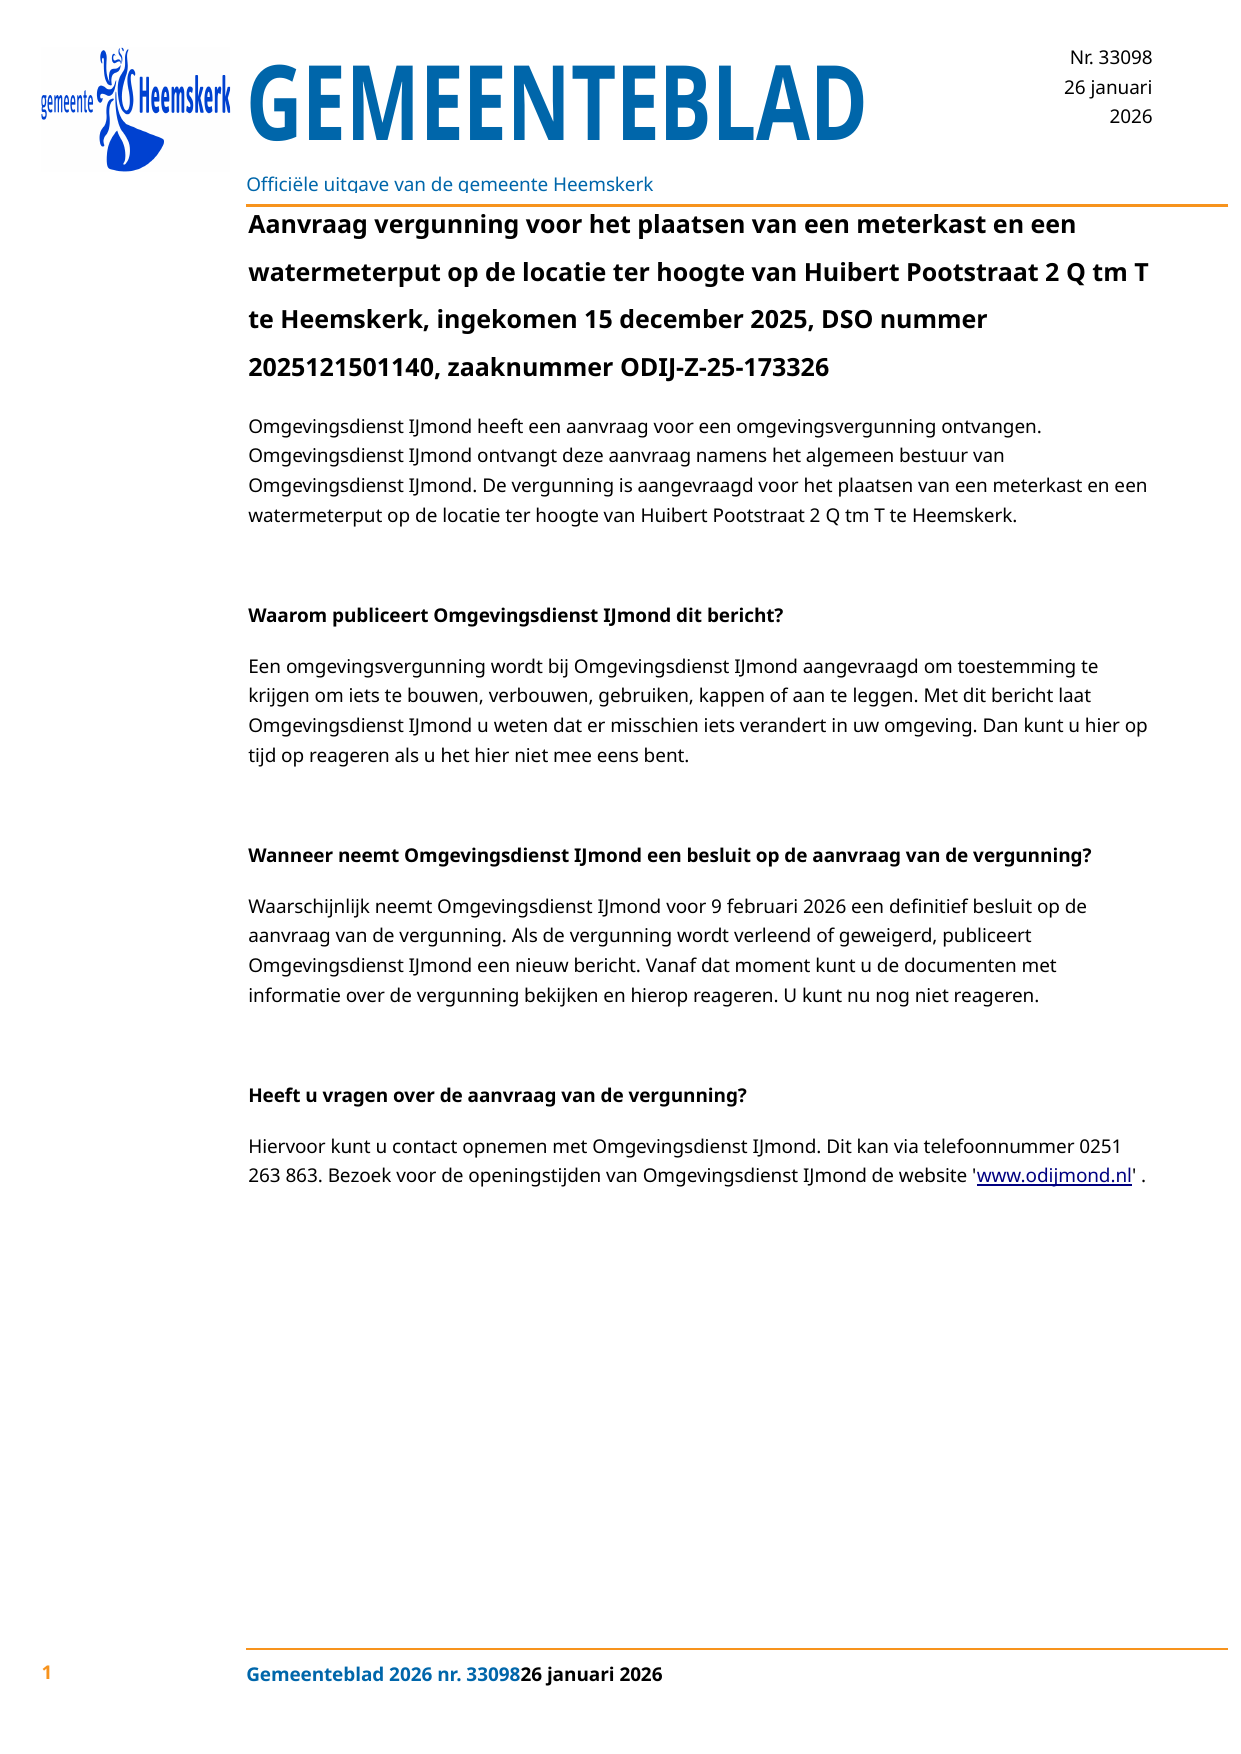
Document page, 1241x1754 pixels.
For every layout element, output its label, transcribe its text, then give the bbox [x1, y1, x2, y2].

text Omgevingsdienst IJmond heeft een aanvraag voor een omgevingsvergunning ontvangen. Omgevingsdienst IJmond ontvangt deze aanvraag namens het algemeen bestuur van Omgevingsdienst IJmond. De vergunning is aangevraagd voor het plaatsen van een meterkast en een watermeterput op de locatie ter hoogte van Huibert Pootstraat 2 Q tm T te Heemskerk. [248, 413, 1152, 528]
picture [41, 47, 231, 172]
text Waarschijnlijk neemt Omgevingsdienst IJmond voor 9 februari 2026 een definitief besluit op de aanvraag van de vergunning. Als de vergunning wordt verleend of geweigerd, publiceert Omgevingsdienst IJmond een nieuw bericht. Vanaf dat moment kunt u de documenten met informatie over de vergunning bekijken en hierop reageren. U kunt nu nog niet reageren. [248, 893, 1152, 1008]
text Heeft u vragen over de aanvraag van de vergunning? [248, 1083, 1152, 1108]
text Een omgevingsvergunning wordt bij Omgevingsdienst IJmond aangevraagd om toestemming te krijgen om iets te bouwen, verbouwen, gebruiken, kappen of aan te leggen. Met dit bericht laat Omgevingsdienst IJmond u weten dat er misschien iets verandert in uw omgeving. Dan kunt u hier op tijd op reageren als u het hier niet mee eens bent. [248, 653, 1152, 768]
text Hiervoor kunt u contact opnemen met Omgevingsdienst IJmond. Dit kan via telefoonnummer 0251 263 863. Bezoek voor de openingstijden van Omgevingsdienst IJmond de website 'www.odijmond.nl' . [248, 1133, 1152, 1188]
text Waarom publiceert Omgevingsdienst IJmond dit bericht? [248, 603, 1152, 628]
text Wanneer neemt Omgevingsdienst IJmond een besluit op de aanvraag van de vergunning? [248, 843, 1152, 868]
text Aanvraag vergunning voor het plaatsen van een meterkast en een watermeterput op de locatie ter hoogte van Huibert Pootstraat 2 Q tm T te Heemskerk, ingekomen 15 december 2025, DSO nummer 2025121501140, zaaknummer ODIJ-Z-25-173326 [248, 207, 1152, 384]
